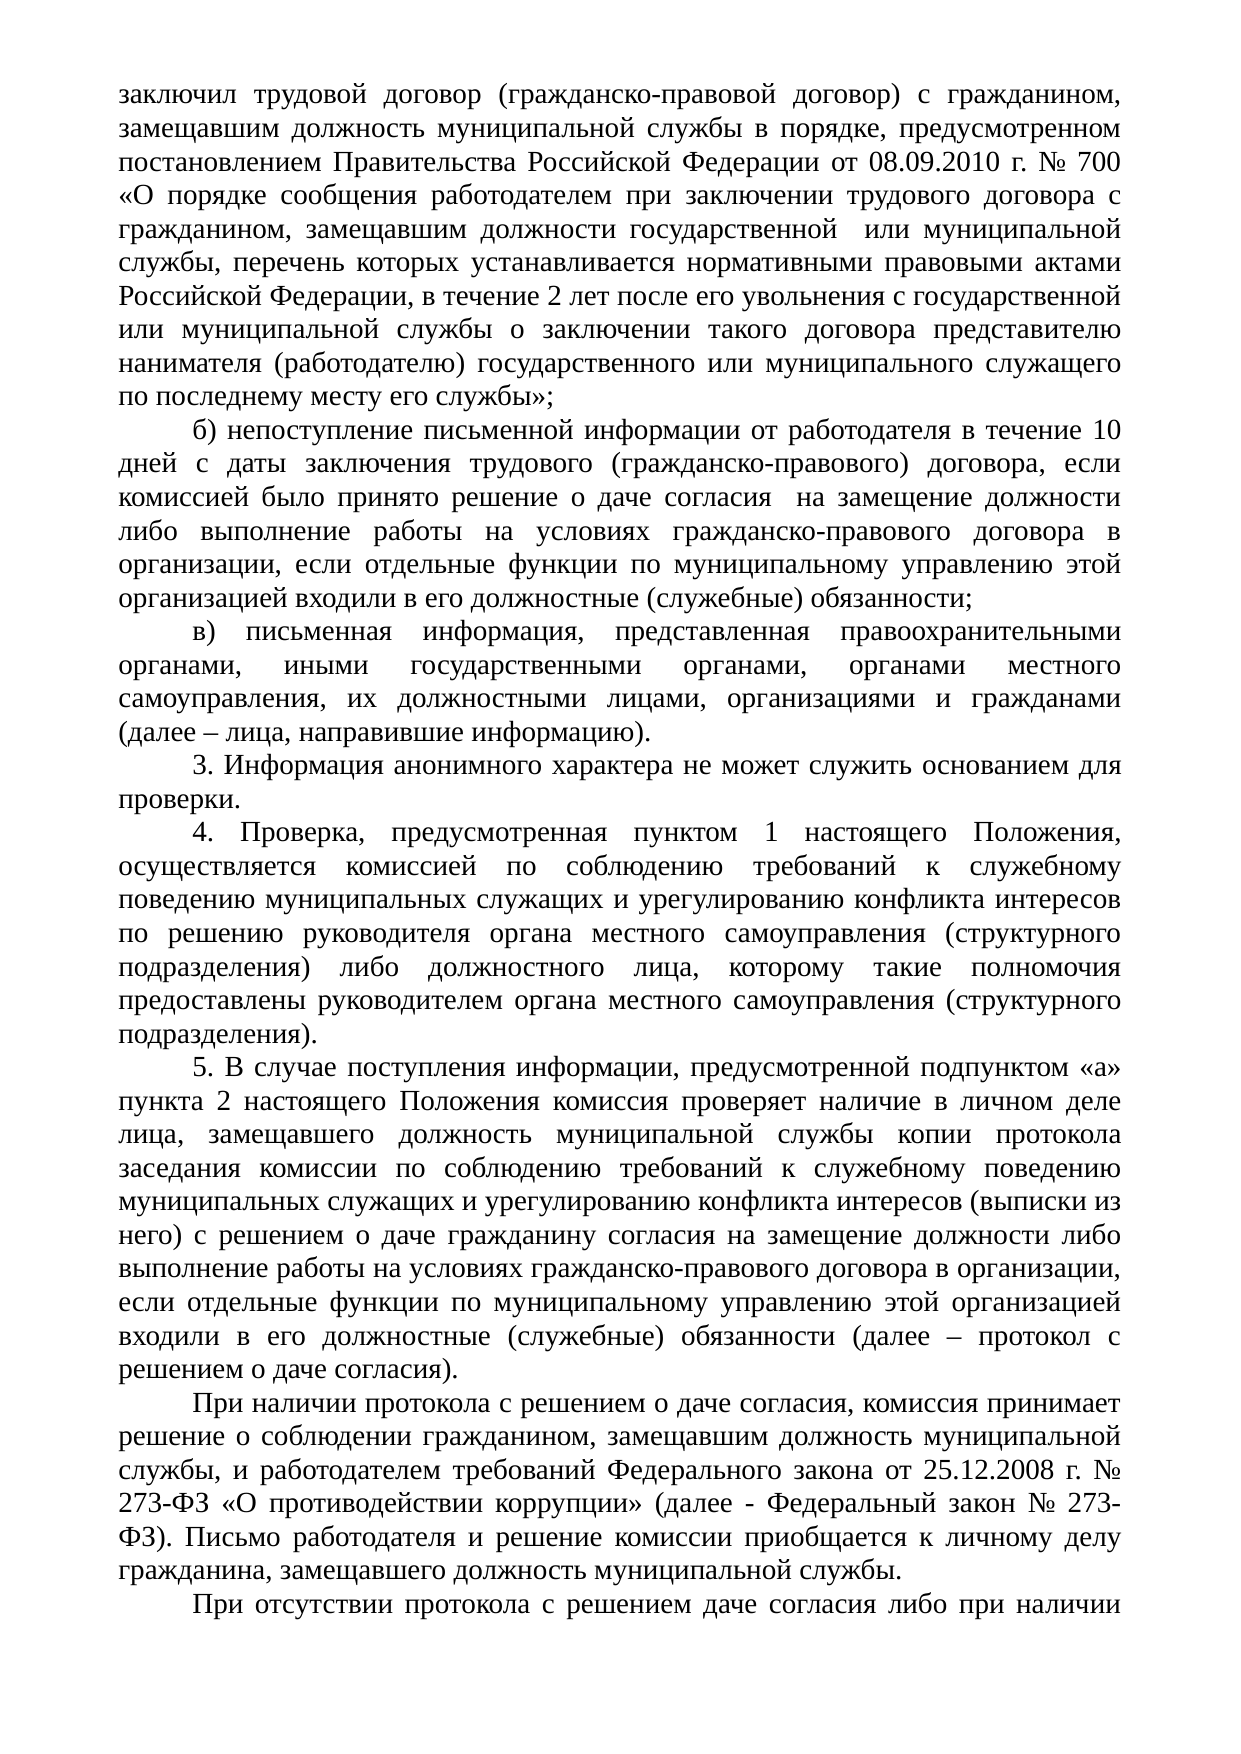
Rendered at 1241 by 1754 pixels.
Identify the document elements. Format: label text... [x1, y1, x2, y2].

text При наличии протокола с решением о даче согласия, комиссия принимает решение о соблюдении гражданином, замещавшим должность муниципальной службы, и работодателем требований Федерального закона от 25.12.2008 г. № 273-ФЗ «О противодействии коррупции» (далее - Федеральный закон № 273-ФЗ). Письмо работодателя и решение комиссии приобщается к личному делу гражданина, замещавшего должность муниципальной службы. [118, 1385, 1122, 1586]
text в) письменная информация, представленная правоохранительными органами, иными государственными органами, органами местного самоуправления, их должностными лицами, организациями и гражданами (далее – лица, направившие информацию). [118, 613, 1122, 747]
text 4. Проверка, предусмотренная пунктом 1 настоящего Положения, осуществляется комиссией по соблюдению требований к служебному поведению муниципальных служащих и урегулированию конфликта интересов по решению руководителя органа местного самоуправления (структурного подразделения) либо должностного лица, которому такие полномочия предоставлены руководителем органа местного самоуправления (структурного подразделения). [118, 814, 1122, 1049]
text 5. В случае поступления информации, предусмотренной подпунктом «а» пункта 2 настоящего Положения комиссия проверяет наличие в личном деле лица, замещавшего должность муниципальной службы копии протокола заседания комиссии по соблюдению требований к служебному поведению муниципальных служащих и урегулированию конфликта интересов (выписки из него) с решением о даче гражданину согласия на замещение должности либо выполнение работы на условиях гражданско-правового договора в организации, если отдельные функции по муниципальному управлению этой организацией входили в его должностные (служебные) обязанности (далее – протокол с решением о даче согласия). [118, 1049, 1122, 1385]
text б) непоступление письменной информации от работодателя в течение 10 дней с даты заключения трудового (гражданско-правового) договора, если комиссией было принято решение о даче согласия на замещение должности либо выполнение работы на условиях гражданско-правового договора в организации, если отдельные функции по муниципальному управлению этой организацией входили в его должностные (служебные) обязанности; [118, 412, 1122, 613]
text При отсутствии протокола с решением даче согласия либо при наличии [118, 1586, 1122, 1619]
text заключил трудовой договор (гражданско-правовой договор) с гражданином, замещавшим должность муниципальной службы в порядке, предусмотренном постановлением Правительства Российской Федерации от 08.09.2010 г. № 700 «О порядке сообщения работодателем при заключении трудового договора с гражданином, замещавшим должности государственной или муниципальной службы, перечень которых устанавливается нормативными правовыми актами Российской Федерации, в течение 2 лет после его увольнения с государственной или муниципальной службы о заключении такого договора представителю нанимателя (работодателю) государственного или муниципального служащего по последнему месту его службы»; [118, 77, 1122, 412]
text 3. Информация анонимного характера не может служить основанием для проверки. [118, 747, 1122, 814]
